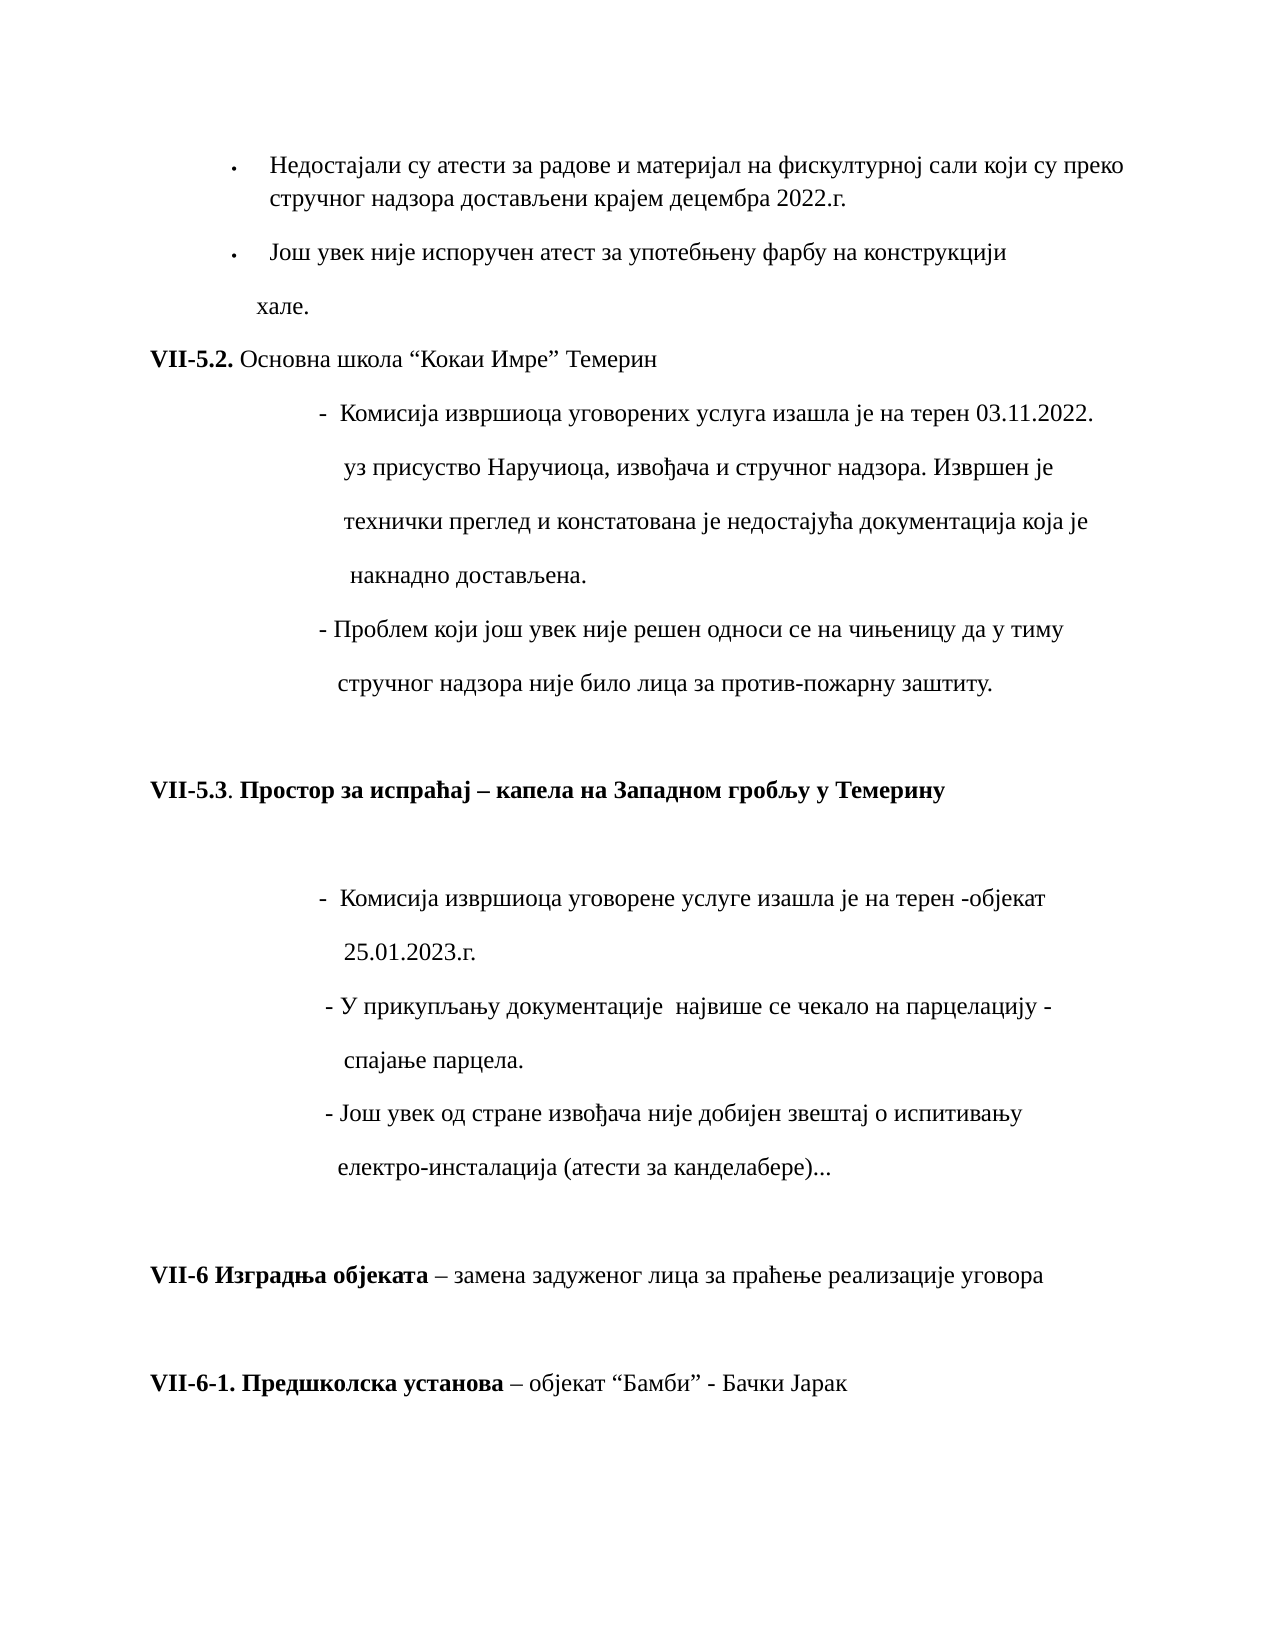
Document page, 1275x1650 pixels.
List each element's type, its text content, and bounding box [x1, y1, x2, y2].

text хале. [150, 291, 1125, 319]
text - Комисија извршиоца уговорених услуга изашла је на терен 03.11.2022. [150, 398, 1125, 427]
text VII-5.3. Простор за испраћај – капела на Западном гробљу у Темерину [150, 775, 1125, 804]
text VII-5.2. Oсновна школа “Кокаи Имре” Темерин [150, 344, 1125, 373]
text уз присуство Наручиоца, извођача и стручног надзора. Извршен је [150, 452, 1125, 481]
text накнадно достављена. [150, 560, 1125, 589]
text - Комисија извршиоца уговорене услуге изашла је на терен -објекат [150, 883, 1125, 912]
text - У прикупљању документације највише се чекало на парцелацију - [150, 991, 1125, 1019]
text електро-инсталација (атести за канделабере)... [150, 1152, 1125, 1181]
text VII-6 Изградња објеката – замена задуженог лица за праћење реализације уговора [150, 1260, 1125, 1289]
list Још увек није испоручен атест за употебњену фарбу на конструкцији [232, 237, 1125, 266]
text - Проблем који још увек није решен односи се на чињеницу да у тиму [150, 614, 1125, 643]
text технички преглед и констатована је недостајућа документација која је [150, 506, 1125, 535]
list Недостајали су атести за радове и материјал на фискултурној сали који су преко стручног надзора достављени крајем децембра 2022.г. [232, 150, 1125, 212]
text 25.01.2023.г. [150, 937, 1125, 966]
text стручног надзора није било лица за против-пожарну заштиту. [150, 668, 1125, 696]
text - Још увек од стране извођача није добијен звештај о испитивању [150, 1098, 1125, 1127]
text спајање парцела. [150, 1045, 1125, 1073]
text VII-6-1. Предшколска установа – објекат “Бамби” - Бачки Јарак [150, 1368, 1125, 1397]
